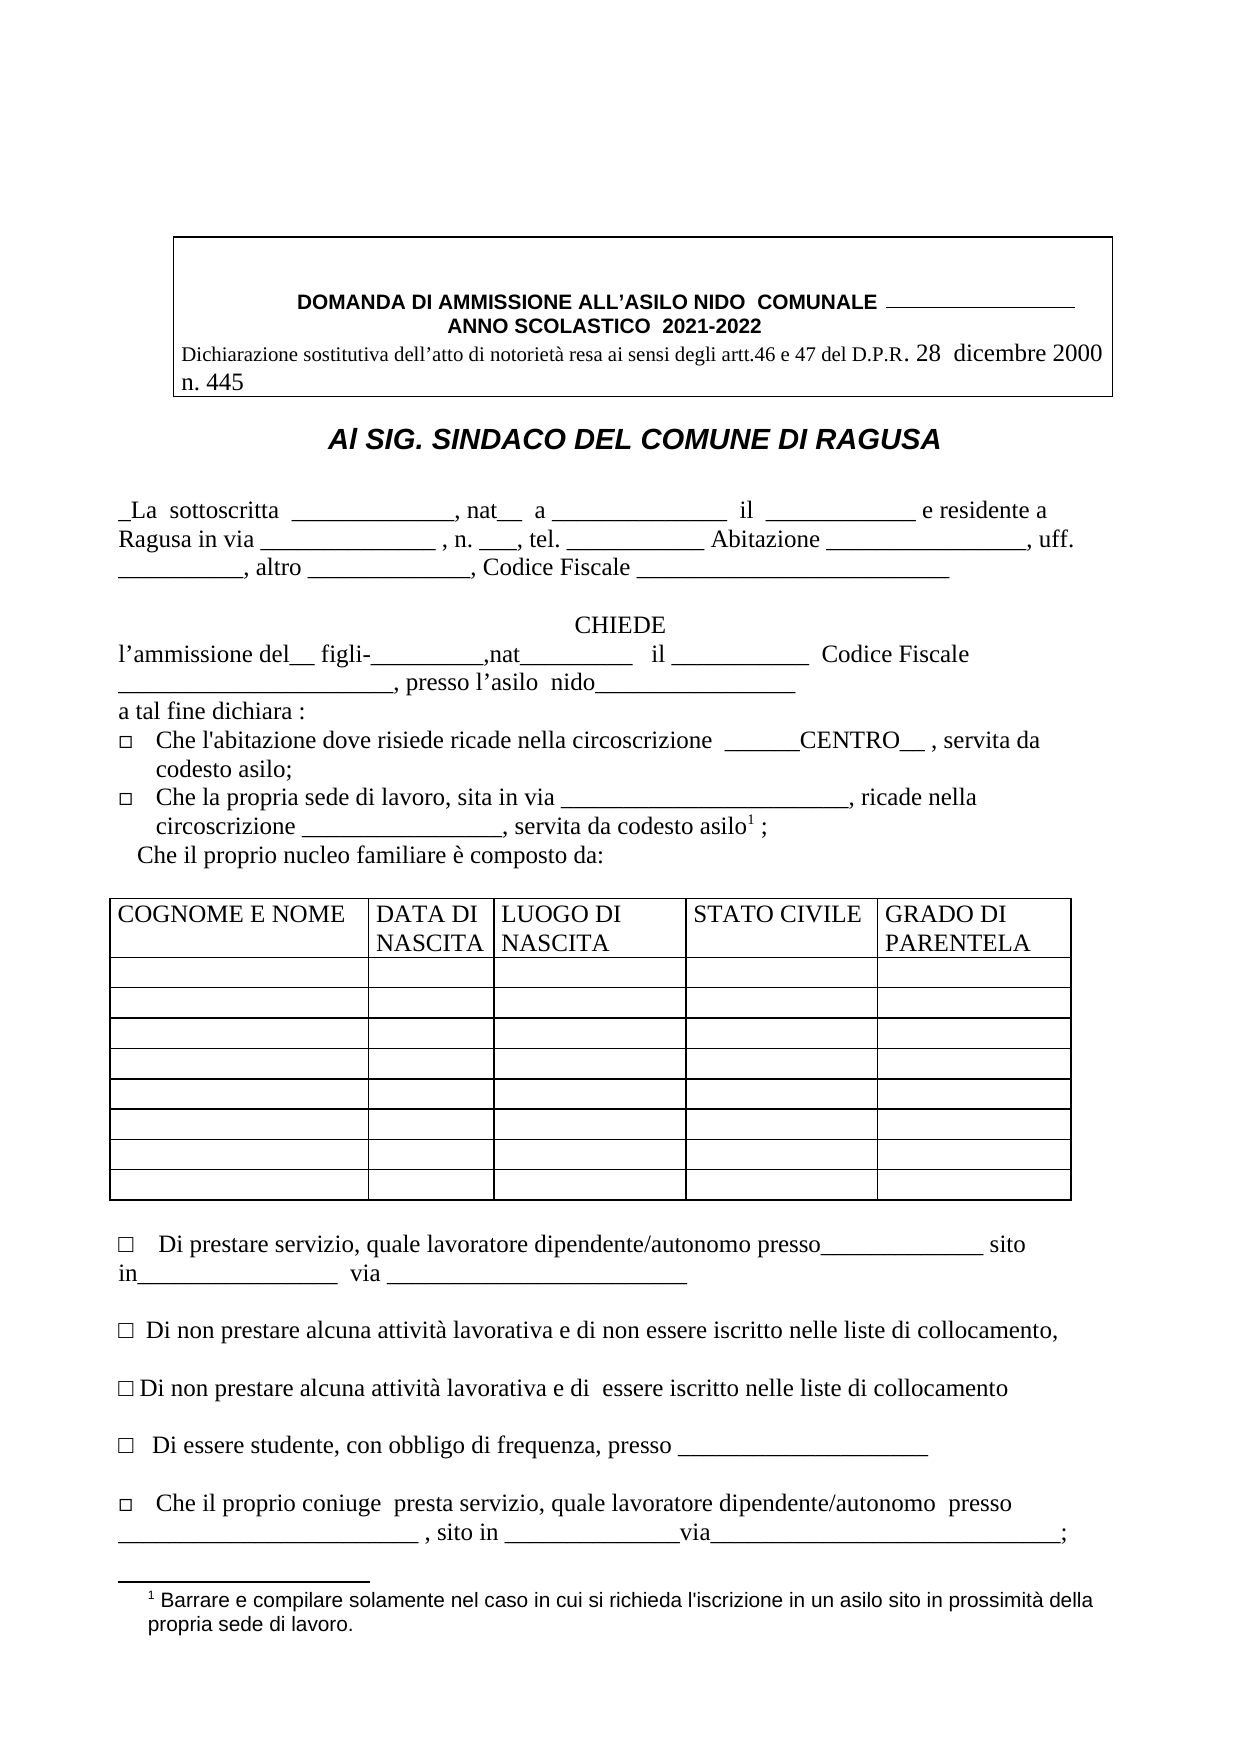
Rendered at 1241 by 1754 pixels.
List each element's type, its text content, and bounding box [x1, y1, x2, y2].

table_cell [111, 1140, 368, 1169]
text □⁭ Di essere studente, con obbligo di frequenza, presso ____________________ [118, 1431, 1122, 1459]
table_cell [687, 1019, 877, 1047]
table_header COGNOME E NOME [111, 899, 368, 957]
table_cell [687, 1110, 877, 1138]
table_cell [687, 1049, 877, 1078]
text a tal fine dichiara : [118, 696, 1122, 725]
text l’ammissione del__ figli-_________,nat_________ il ___________ Codice Fiscale ______________________, presso l’asilo nido________________ [118, 639, 1122, 696]
table_cell [369, 958, 493, 987]
table_cell [878, 1080, 1070, 1108]
list Che il proprio coniuge presta servizio, quale lavoratore dipendente/autonomo presso [118, 1488, 1122, 1517]
table_cell [495, 1140, 685, 1169]
table_header STATO CIVILE [687, 899, 877, 957]
table_header LUOGO DI NASCITA [495, 899, 685, 957]
table_cell [369, 1170, 493, 1199]
text _La sottoscritta _____________, nat__ a ______________ il ____________ e residente a Ragusa in via ______________ , n. ___, tel. ___________ Abitazione ________________, uff. __________, altro _____________, Codice Fiscale _________________________ [118, 495, 1122, 581]
table_cell [878, 1170, 1070, 1199]
table_cell [495, 958, 685, 987]
table_cell [495, 1019, 685, 1047]
table_cell [111, 1110, 368, 1138]
table_cell [111, 958, 368, 987]
table_cell [687, 958, 877, 987]
table_cell [878, 1110, 1070, 1138]
table_cell [687, 1140, 877, 1169]
subtitle Al SIG. SINDACO DEL COMUNE DI RAGUSA [148, 422, 1122, 455]
table_cell [878, 1140, 1070, 1169]
table_cell [687, 1170, 877, 1199]
text ⁭ Che il proprio nucleo familiare è composto da: [118, 840, 1122, 869]
list Barrare e compilare solamente nel caso in cui si richieda l'iscrizione in un asilo sito in prossimità della propria sede di lavoro. [148, 1588, 1122, 1636]
table_cell [495, 1170, 685, 1199]
table_cell [369, 1080, 493, 1108]
table_cell [495, 1080, 685, 1108]
table_cell [369, 988, 493, 1017]
table_cell [111, 1170, 368, 1199]
table_cell [111, 988, 368, 1017]
text CHIEDE [118, 610, 1122, 639]
text □ Di non prestare alcuna attività lavorativa e di essere iscritto nelle liste di collocamento [118, 1373, 1122, 1402]
table_cell [369, 1019, 493, 1047]
table_cell [111, 1019, 368, 1047]
text □⁯ Di prestare servizio, quale lavoratore dipendente/autonomo presso_____________ sito in________________ via ________________________ [118, 1229, 1122, 1287]
table_cell [495, 1110, 685, 1138]
table_cell [878, 1019, 1070, 1047]
table_header DATA DI NASCITA [369, 899, 493, 957]
text □ Di non prestare alcuna attività lavorativa e di non essere iscritto nelle liste di collocamento, [118, 1316, 1122, 1344]
table_cell [878, 958, 1070, 987]
table_header DOMANDA DI AMMISSIONE ALL’ASILO NIDO COMUNALE ANNO SCOLASTICO 2021-2022 Dichiarazione sostitutiva dell’atto di notorietà resa ai sensi degli artt.46 e 47 del D.P.R. 28 dicembre 2000 n. 445 [174, 238, 1112, 396]
table_header GRADO DI PARENTELA [878, 899, 1070, 957]
text ________________________ , sito in ______________via____________________________; [118, 1517, 1122, 1546]
table_cell [111, 1049, 368, 1078]
table_cell [495, 1049, 685, 1078]
table_cell [687, 1080, 877, 1108]
table_cell [687, 988, 877, 1017]
list Che l'abitazione dove risiede ricade nella circoscrizione ______CENTRO__ , servita da codesto asilo; [118, 725, 1122, 782]
table_cell [878, 1049, 1070, 1078]
table_cell [878, 988, 1070, 1017]
table_cell [111, 1080, 368, 1108]
table_cell [495, 988, 685, 1017]
list Che la propria sede di lavoro, sita in via _______________________, ricade nella circoscrizione ________________, servita da codesto asilo ; [118, 782, 1122, 840]
table_cell [369, 1140, 493, 1169]
table_cell [369, 1110, 493, 1138]
table_cell [369, 1049, 493, 1078]
